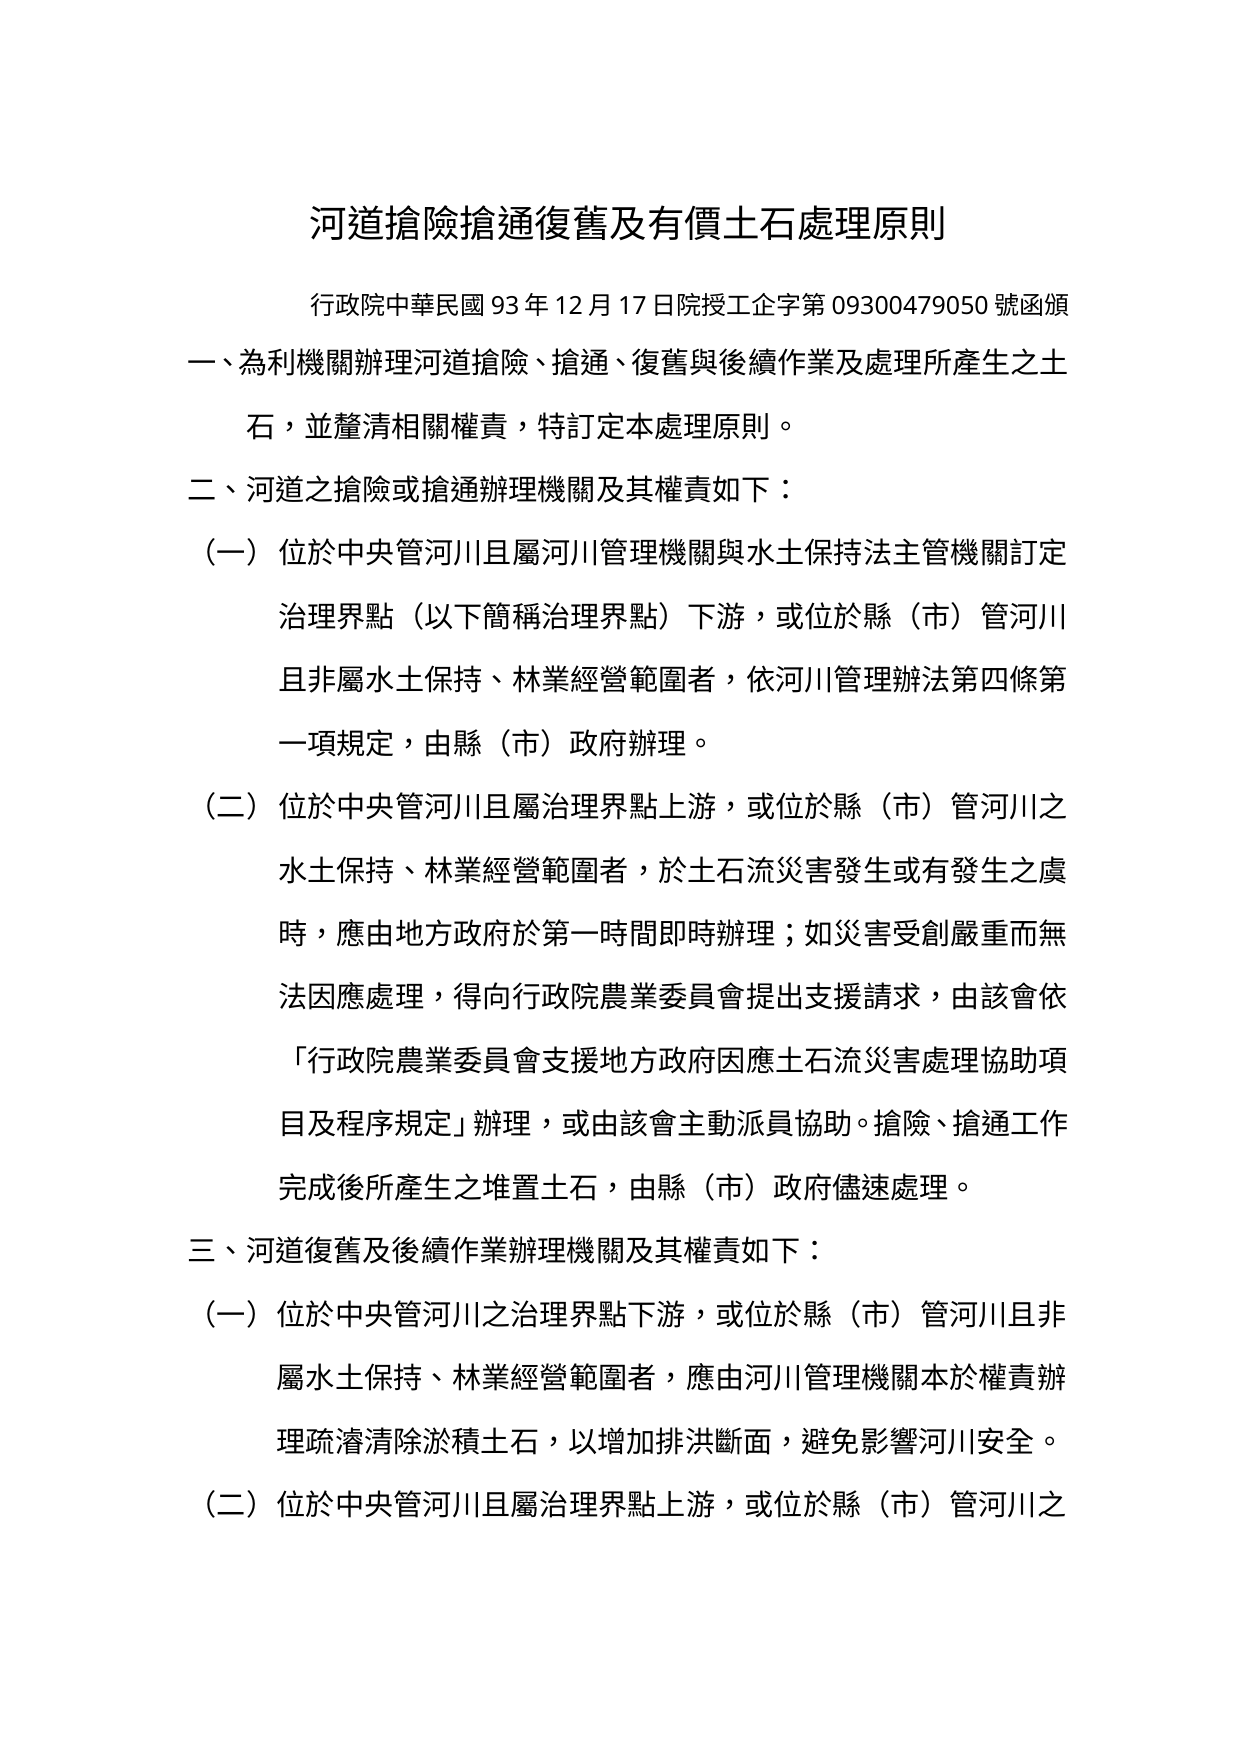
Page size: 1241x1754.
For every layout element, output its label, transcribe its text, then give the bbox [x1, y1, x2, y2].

list 位於中央管河川且屬河川管理機關與水土保持法主管機關訂定治理界點（以下簡稱治理界點）下游，或位於縣（市）管河川且非屬水土保持、林業經營範圍者，依河川管理辦法第四條第一項規定，由縣（市）政府辦理。 [187, 530, 1069, 763]
text 河道搶險搶通復舊及有價土石處理原則 [187, 183, 1069, 258]
text 二、河道之搶險或搶通辦理機關及其權責如下： [187, 467, 1069, 509]
list 位於中央管河川且屬治理界點上游，或位於縣（市）管河川之 [187, 1482, 1069, 1524]
list 位於中央管河川之治理界點下游，或位於縣（市）管河川且非屬水土保持、林業經營範圍者，應由河川管理機關本於權責辦理疏濬清除淤積土石，以增加排洪斷面，避免影響河川安全。 [187, 1291, 1069, 1460]
text 一、為利機關辦理河道搶險、搶通、復舊與後續作業及處理所產生之土石，並釐清相關權責，特訂定本處理原則。 [187, 340, 1069, 445]
text 三、河道復舊及後續作業辦理機關及其權責如下： [187, 1228, 1069, 1270]
list 位於中央管河川且屬治理界點上游，或位於縣（市）管河川之水土保持、林業經營範圍者，於土石流災害發生或有發生之虞時，應由地方政府於第一時間即時辦理；如災害受創嚴重而無法因應處理，得向行政院農業委員會提出支援請求，由該會依「行政院農業委員會支援地方政府因應土石流災害處理協助項目及程序規定」辦理，或由該會主動派員協助。搶險、搶通工作完成後所產生之堆置土石，由縣（市）政府儘速處理。 [187, 784, 1069, 1207]
text 行政院中華民國93年12月17日院授工企字第09300479050號函頒 [187, 285, 1069, 322]
